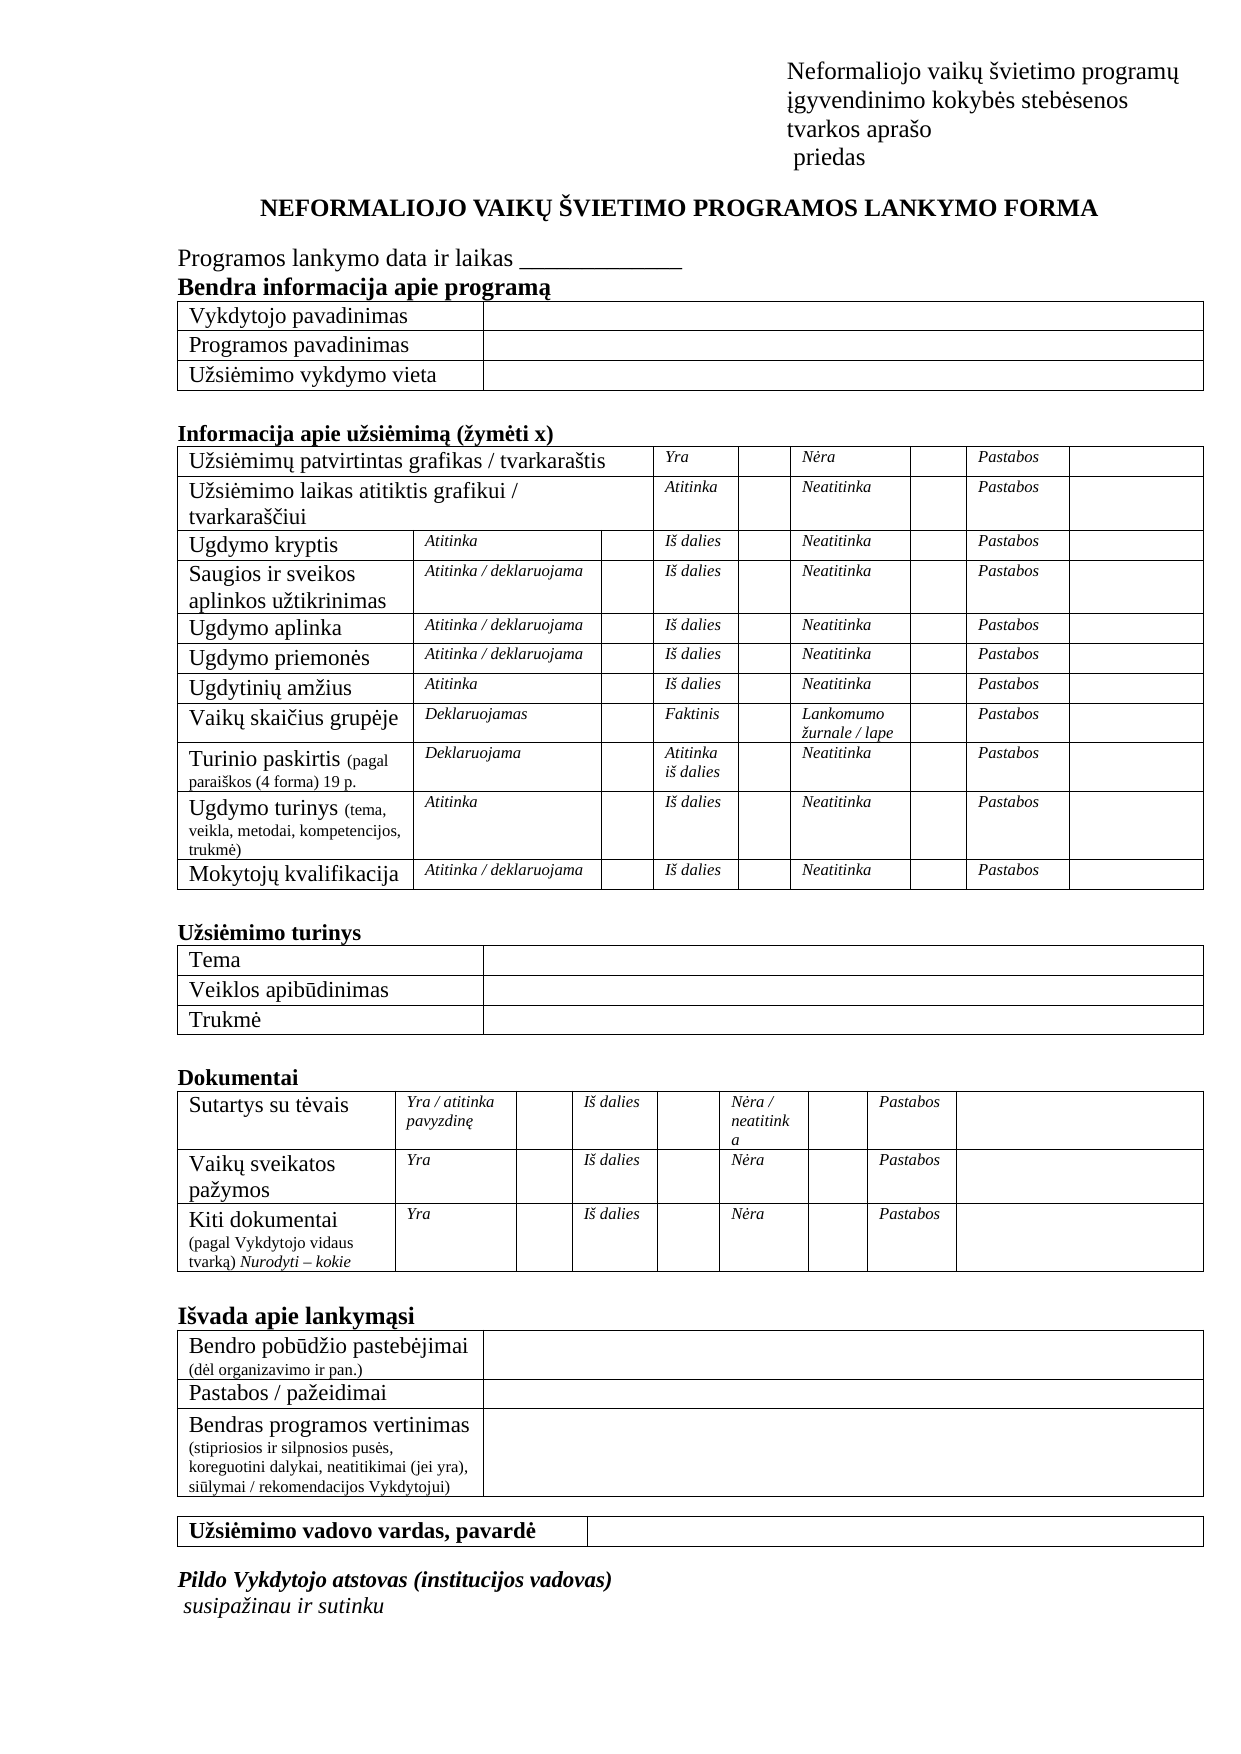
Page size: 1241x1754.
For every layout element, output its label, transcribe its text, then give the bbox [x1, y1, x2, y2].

table_cell Iš dalies [654, 860, 738, 889]
table_cell [739, 860, 790, 889]
table_cell [739, 614, 790, 643]
table_cell [739, 531, 790, 559]
table_header Pastabos [967, 447, 1069, 476]
table_header [658, 1092, 719, 1149]
table_cell Pastabos [967, 477, 1069, 530]
table_header Užsiėmimų patvirtintas grafikas / tvarkaraštis [178, 447, 653, 476]
text įgyvendinimo kokybės stebėsenos tvarkos aprašo [787, 85, 1181, 142]
table_cell [911, 704, 966, 742]
table_cell [602, 531, 653, 559]
table_cell Neatitinka [791, 792, 910, 859]
table_cell Yra [396, 1150, 516, 1203]
table_cell [957, 1204, 1203, 1271]
table_cell Nėra [720, 1150, 808, 1203]
text Pildo Vykdytojo atstovas (institucijos vadovas) [177, 1566, 1181, 1592]
table_cell [1070, 704, 1203, 742]
table_header Pastabos [868, 1092, 956, 1149]
table_cell Atitinka / deklaruojama [414, 614, 601, 643]
table_cell [739, 704, 790, 742]
table_cell Neatitinka [791, 614, 910, 643]
table_cell Neatitinka [791, 860, 910, 889]
table_cell [1070, 561, 1203, 613]
table_header [809, 1092, 867, 1149]
table_cell Pastabos [868, 1204, 956, 1271]
table_cell [1070, 477, 1203, 530]
table_header [957, 1092, 1203, 1149]
table_cell [911, 792, 966, 859]
table_cell Iš dalies [654, 644, 738, 673]
table_header [484, 1331, 1203, 1378]
table_cell Pastabos [967, 531, 1069, 559]
table_cell [602, 743, 653, 791]
table_cell Trukmė [178, 1006, 483, 1034]
table_header Užsiėmimo vadovo vardas, pavardė [178, 1517, 587, 1546]
table_cell [484, 1006, 1203, 1034]
table_cell [739, 743, 790, 791]
table_cell Bendras programos vertinimas (stipriosios ir silpnosios pusės, koreguotini dalykai, neatitikimai (jei yra), siūlymai / rekomendacijos Vykdytojui) [178, 1409, 483, 1496]
table_cell Pastabos [967, 674, 1069, 703]
table_cell Turinio paskirtis (pagal paraiškos (4 forma) 19 p. [178, 743, 413, 791]
table_cell Nėra [720, 1204, 808, 1271]
table_cell [739, 561, 790, 613]
table_cell [911, 860, 966, 889]
table_cell Mokytojų kvalifikacija [178, 860, 413, 889]
table_cell [739, 792, 790, 859]
table_cell [1070, 531, 1203, 559]
table_cell Neatitinka [791, 531, 910, 559]
table_cell Pastabos [868, 1150, 956, 1203]
table_header Nėra [791, 447, 910, 476]
table_cell Atitinka [414, 792, 601, 859]
table_cell Pastabos [967, 792, 1069, 859]
text Informacija apie užsiėmimą (žymėti x) [177, 420, 1181, 446]
table_cell Saugios ir sveikos aplinkos užtikrinimas [178, 561, 413, 613]
table_header Yra / atitinka pavyzdinę [396, 1092, 516, 1149]
table_cell [911, 644, 966, 673]
table_cell [484, 976, 1203, 1004]
table_cell [911, 614, 966, 643]
table_cell Pastabos [967, 704, 1069, 742]
table_cell Užsiėmimo laikas atitiktis grafikui / tvarkaraščiui [178, 477, 653, 530]
table_cell Pastabos [967, 860, 1069, 889]
text priedas [177, 142, 1181, 171]
table_header [484, 946, 1203, 975]
table_cell [484, 1380, 1203, 1408]
text NEFORMALIOJO VAIKŲ ŠVIETIMO PROGRAMOS LANKYMO FORMA [177, 193, 1181, 222]
table_cell Ugdymo aplinka [178, 614, 413, 643]
table_cell Pastabos [967, 561, 1069, 613]
text Neformaliojo vaikų švietimo programų [177, 56, 1181, 85]
table_cell [602, 860, 653, 889]
table_cell Atitinka [654, 477, 738, 530]
table_cell Iš dalies [654, 561, 738, 613]
table_cell Lankomumo žurnale / lape [791, 704, 910, 742]
table_cell Ugdymo priemonės [178, 644, 413, 673]
table_cell Atitinka [414, 531, 601, 559]
table_cell [658, 1150, 719, 1203]
table_header [739, 447, 790, 476]
table_cell [658, 1204, 719, 1271]
table_cell Iš dalies [573, 1204, 657, 1271]
table_cell Iš dalies [654, 792, 738, 859]
table_cell Kiti dokumentai (pagal Vykdytojo vidaus tvarką) Nurodyti – kokie [178, 1204, 395, 1271]
table_cell Neatitinka [791, 644, 910, 673]
text Bendra informacija apie programą [177, 272, 1181, 301]
table_cell Neatitinka [791, 561, 910, 613]
table_header Tema [178, 946, 483, 975]
table_cell [1070, 644, 1203, 673]
table_cell Pastabos [967, 644, 1069, 673]
text Išvada apie lankymąsi [177, 1301, 1181, 1329]
table_cell [517, 1150, 572, 1203]
table_header Vykdytojo pavadinimas [178, 302, 483, 330]
table_cell [602, 614, 653, 643]
table_cell Vaikų sveikatos pažymos [178, 1150, 395, 1203]
table_cell Iš dalies [654, 614, 738, 643]
table_header Nėra / neatitinka [720, 1092, 808, 1149]
table_cell Iš dalies [654, 674, 738, 703]
table_cell [911, 743, 966, 791]
table_cell Faktinis [654, 704, 738, 742]
table_header Iš dalies [573, 1092, 657, 1149]
table_cell Neatitinka [791, 477, 910, 530]
table_cell Užsiėmimo vykdymo vieta [178, 361, 483, 390]
table_cell [602, 704, 653, 742]
table_header [484, 302, 1203, 330]
table_cell Atitinka / deklaruojama [414, 860, 601, 889]
table_cell [602, 561, 653, 613]
table_cell [739, 674, 790, 703]
table_cell [484, 361, 1203, 390]
table_cell Ugdymo turinys (tema, veikla, metodai, kompetencijos, trukmė) [178, 792, 413, 859]
text Užsiėmimo turinys [177, 919, 1181, 945]
table_cell Pastabos [967, 614, 1069, 643]
table_cell Programos pavadinimas [178, 331, 483, 360]
table_cell Atitinka iš dalies [654, 743, 738, 791]
table_header [911, 447, 966, 476]
table_cell [602, 792, 653, 859]
text Dokumentai [177, 1064, 1181, 1091]
table_cell [1070, 743, 1203, 791]
text susipažinau ir sutinku [177, 1592, 1181, 1618]
table_cell [957, 1150, 1203, 1203]
table_header [588, 1517, 1203, 1546]
table_cell [602, 674, 653, 703]
table_cell [911, 477, 966, 530]
table_header Yra [654, 447, 738, 476]
table_cell Yra [396, 1204, 516, 1271]
table_cell [1070, 614, 1203, 643]
table_cell Ugdymo kryptis [178, 531, 413, 559]
table_cell [809, 1150, 867, 1203]
table_cell Neatitinka [791, 674, 910, 703]
table_cell Neatitinka [791, 743, 910, 791]
table_cell Iš dalies [573, 1150, 657, 1203]
table_cell [739, 477, 790, 530]
table_cell [809, 1204, 867, 1271]
table_cell Iš dalies [654, 531, 738, 559]
table_cell Ugdytinių amžius [178, 674, 413, 703]
table_cell Pastabos [967, 743, 1069, 791]
table_cell [484, 331, 1203, 360]
table_cell [1070, 674, 1203, 703]
table_header Sutartys su tėvais [178, 1092, 395, 1149]
table_cell [739, 644, 790, 673]
table_header [517, 1092, 572, 1149]
table_cell [517, 1204, 572, 1271]
table_cell [602, 644, 653, 673]
table_header [1070, 447, 1203, 476]
table_cell [1070, 792, 1203, 859]
table_cell Atitinka / deklaruojama [414, 644, 601, 673]
table_cell Veiklos apibūdinimas [178, 976, 483, 1004]
text Programos lankymo data ir laikas _____________ [177, 243, 1181, 272]
table_header Bendro pobūdžio pastebėjimai (dėl organizavimo ir pan.) [178, 1331, 483, 1378]
table_cell Pastabos / pažeidimai [178, 1380, 483, 1408]
table_cell Deklaruojamas [414, 704, 601, 742]
table_cell Deklaruojama [414, 743, 601, 791]
table_cell Atitinka [414, 674, 601, 703]
table_cell [1070, 860, 1203, 889]
table_cell Atitinka / deklaruojama [414, 561, 601, 613]
table_cell [484, 1409, 1203, 1496]
table_cell [911, 674, 966, 703]
table_cell [911, 531, 966, 559]
table_cell Vaikų skaičius grupėje [178, 704, 413, 742]
table_cell [911, 561, 966, 613]
